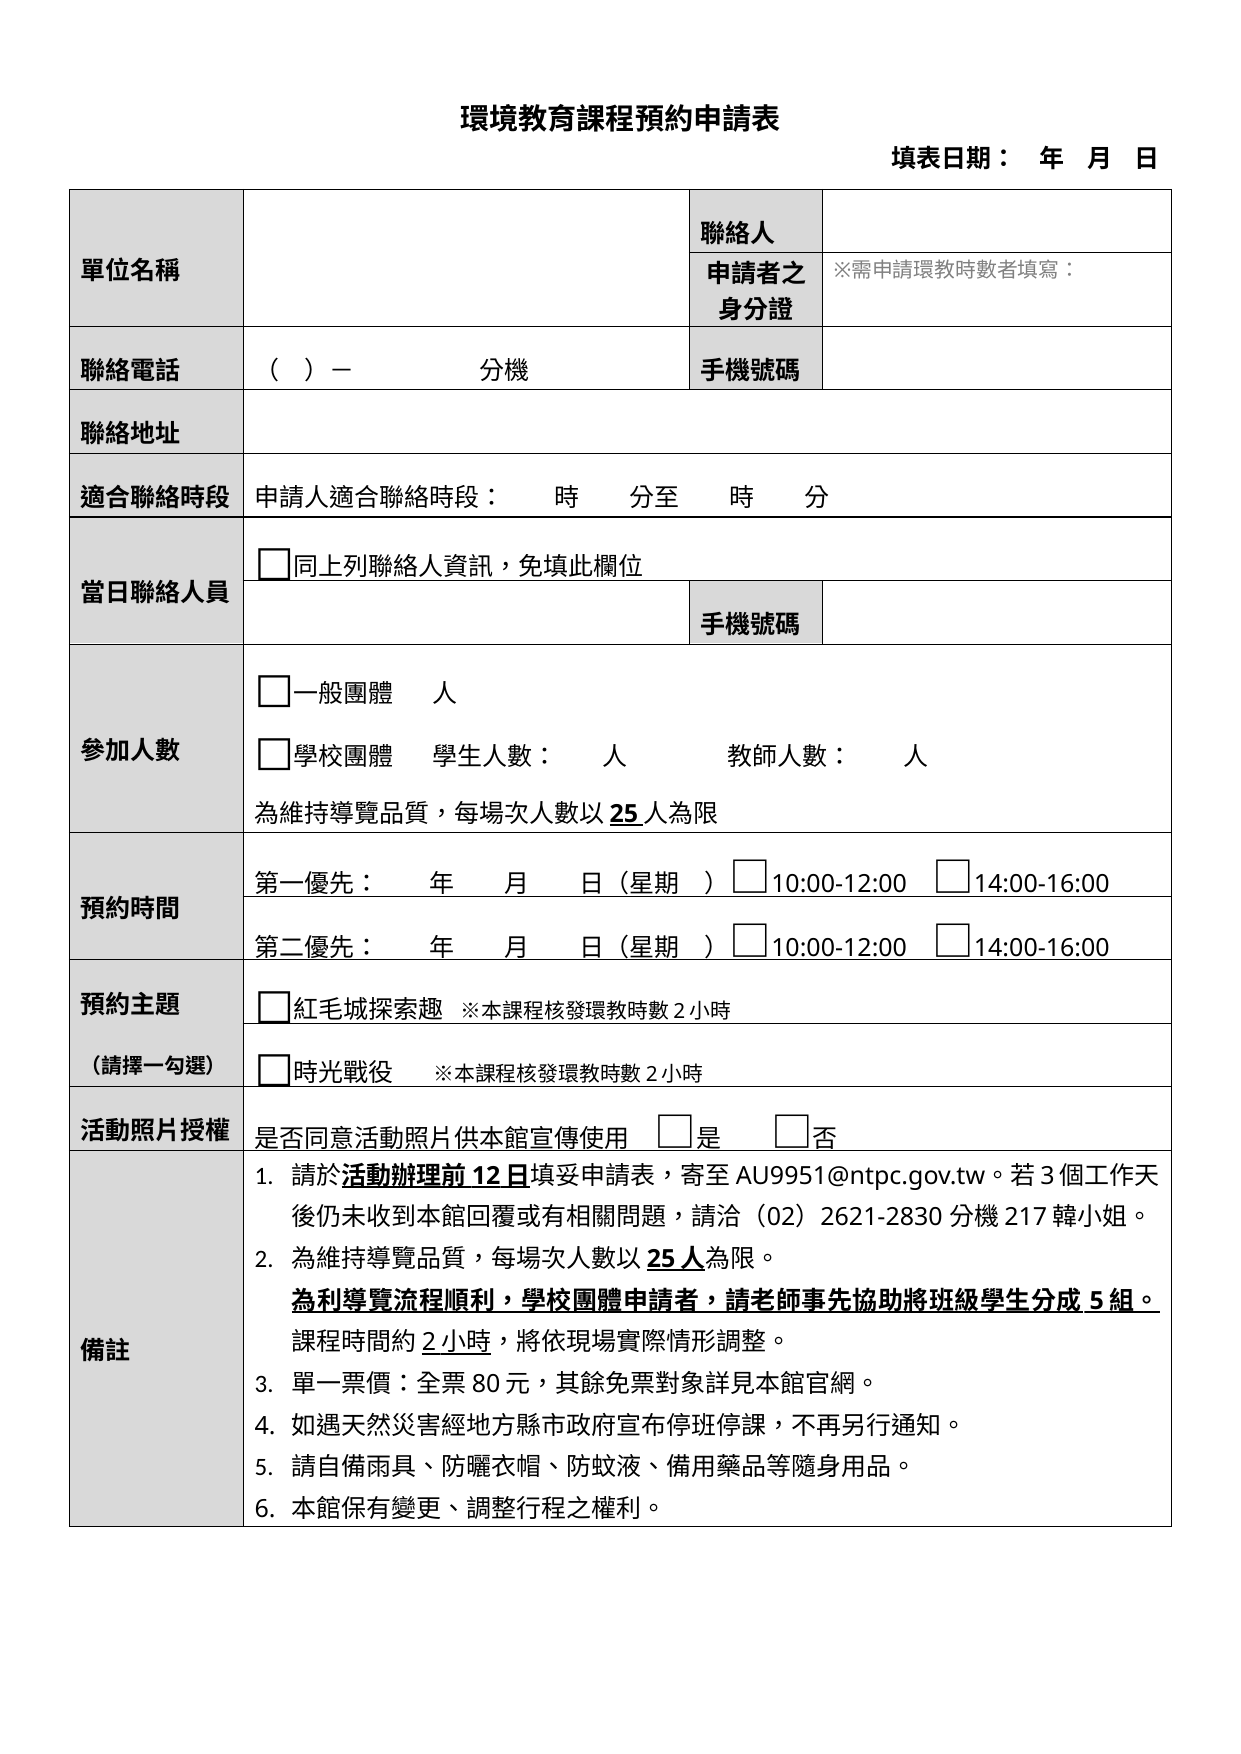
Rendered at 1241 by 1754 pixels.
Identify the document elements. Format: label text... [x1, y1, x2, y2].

table_cell 聯絡電話 [70, 327, 243, 389]
table_cell 第二優先： 年 月 日（星期 ）□10:00-12:00 □14:00-16:00 [244, 897, 1171, 959]
table_cell （ ）－ 分機 [244, 327, 689, 389]
table_cell □一般團體 人 □學校團體 學生人數： 人 教師人數： 人 為維持導覽品質，每場次人數以25人為限 [244, 645, 1171, 832]
table_cell □時光戰役 ※本課程核發環教時數2小時 [244, 1024, 1171, 1086]
table_cell 第一優先： 年 月 日（星期 ）□10:00-12:00 □14:00-16:00 [244, 833, 1171, 896]
table_cell 請於活動辦理前12日填妥申請表，寄至AU9951@ntpc.gov.tw。若3個工作天後仍未收到本館回覆或有相關問題，請洽（02）2621-2830 分機217韓小姐。 為維持導覽品質，每場次人數以25人為限。 為利導覽流程順利，學校團體申請者，請老師事先協助將班級學生分成5組。 課程時間約2小時，將依現場實際情形調整。 單一票價：全票80元，其餘免票對象詳見本館官網。 如遇天然災害經地方縣市政府宣布停班停課，不再另行通知。 請自備雨具、防曬衣帽、防蚊液、備用藥品等隨身用品。 本館保有變更、調整行程之權利。 [244, 1151, 1171, 1526]
table_cell [244, 390, 1171, 453]
table_cell [823, 190, 1171, 252]
table_cell 聯絡地址 [70, 390, 243, 453]
table_cell 備註 [70, 1151, 243, 1526]
table_cell 適合聯絡時段 [70, 454, 243, 516]
table_header 填表日期： 年 月 日 [69, 138, 1171, 189]
table_cell [244, 581, 689, 643]
table_cell 手機號碼 [690, 581, 822, 643]
table_cell □紅毛城探索趣 ※本課程核發環教時數2小時 [244, 960, 1171, 1023]
table_cell [244, 190, 689, 326]
table_cell □同上列聯絡人資訊，免填此欄位 [244, 518, 1171, 580]
table_cell 預約時間 [70, 833, 243, 959]
table_cell 預約主題 （請擇一勾選） [70, 960, 243, 1086]
table_cell 手機號碼 [690, 327, 822, 389]
table_cell 申請者之身分證 [690, 253, 822, 326]
text 環境教育課程預約申請表 [75, 96, 1165, 138]
table_cell [823, 581, 1171, 643]
table_cell 單位名稱 [70, 190, 243, 326]
table_cell 活動照片授權 [70, 1087, 243, 1150]
table_cell 是否同意活動照片供本館宣傳使用 □是 □否 [244, 1087, 1171, 1150]
table_cell 聯絡人 [690, 190, 822, 252]
table_cell 申請人適合聯絡時段： 時 分至 時 分 [244, 454, 1171, 516]
table_cell 參加人數 [70, 645, 243, 832]
table_cell [823, 327, 1171, 389]
table_cell ※需申請環教時數者填寫： [823, 253, 1171, 326]
table_cell 當日聯絡人員 [70, 518, 243, 643]
